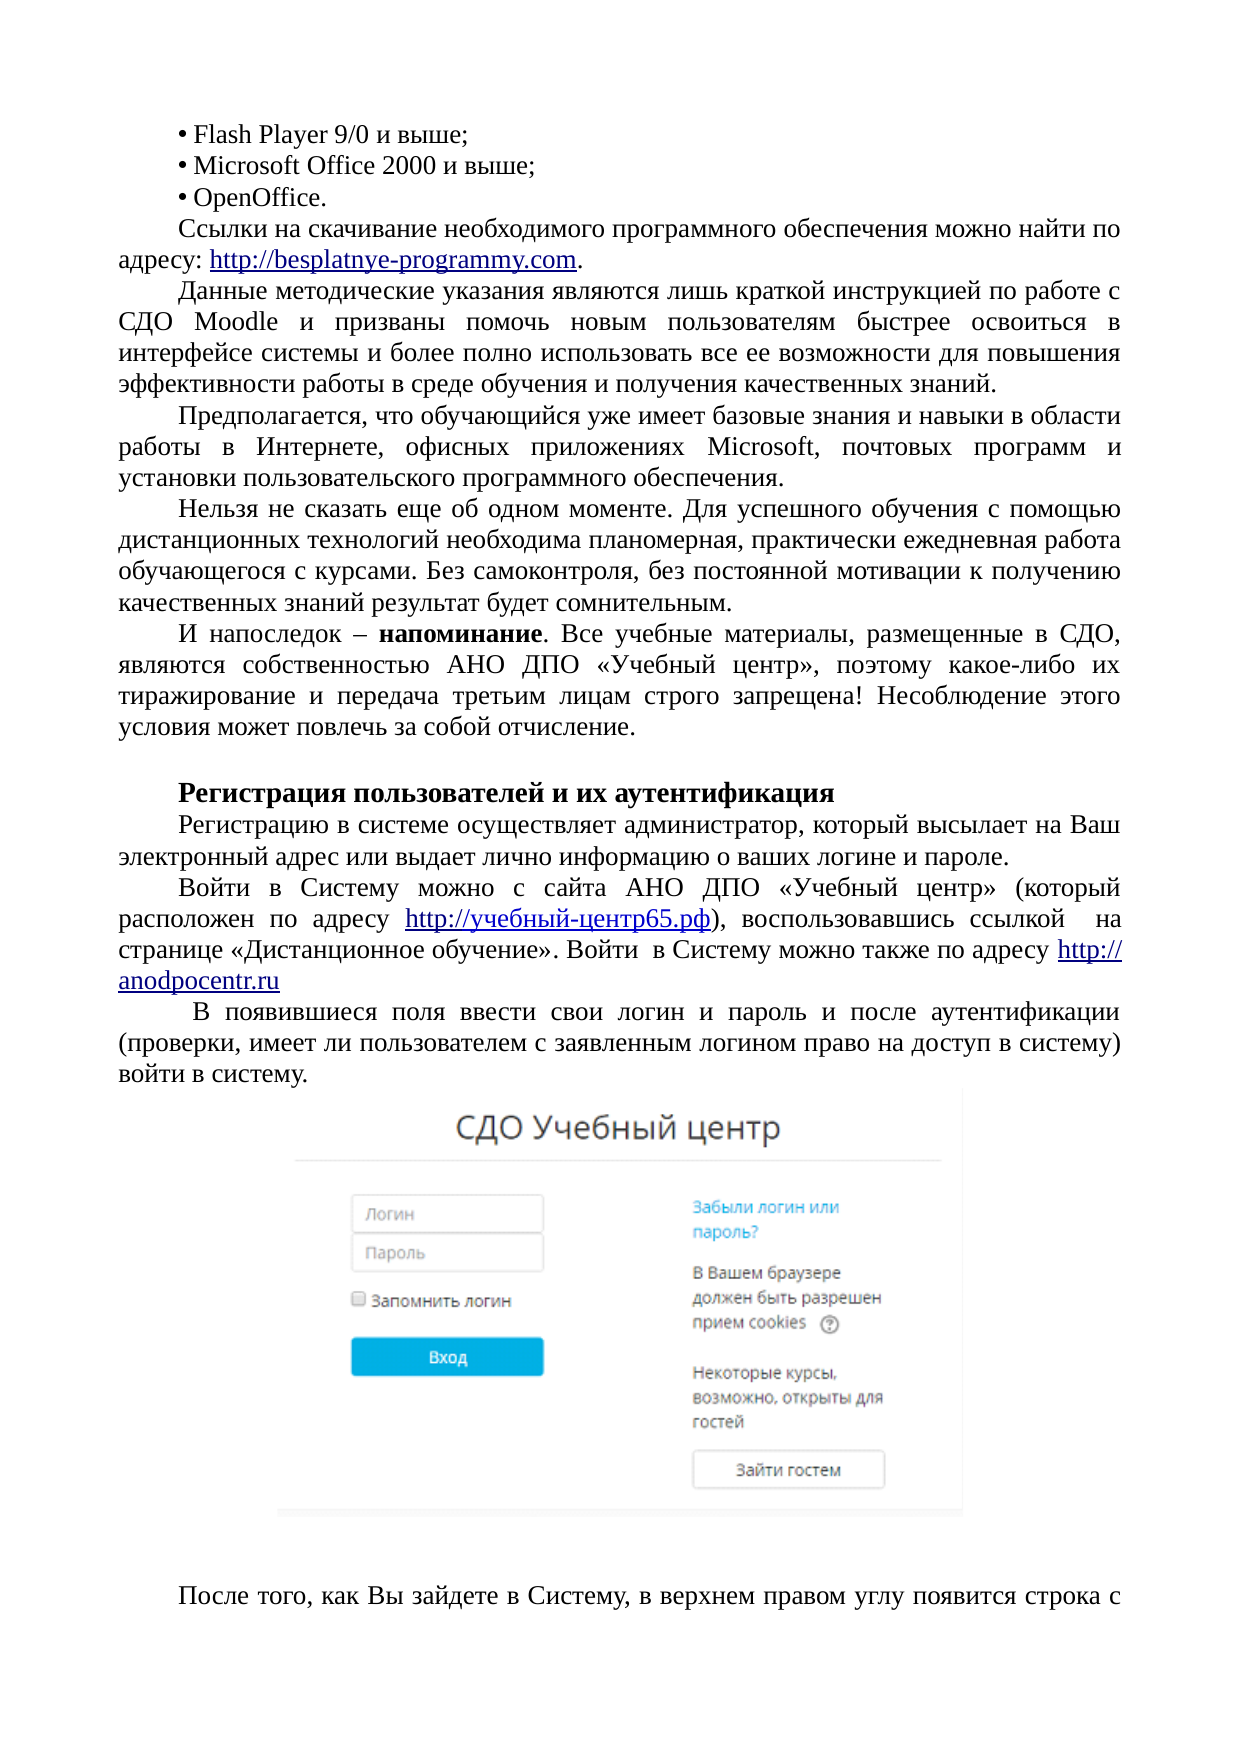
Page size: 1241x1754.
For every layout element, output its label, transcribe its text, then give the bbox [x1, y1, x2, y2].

text После того, как Вы зайдете в Систему, в верхнем правом углу появится строка с [118, 1579, 1122, 1610]
list Flash Player 9/0 и выше; [118, 118, 1122, 149]
text Предполагается, что обучающийся уже имеет базовые знания и навыки в области работы в Интернете, офисных приложениях Microsoft, почтовых программ и установки пользовательского программного обеспечения. [118, 399, 1122, 492]
text Войти в Систему можно с сайта АНО ДПО «Учебный центр» (который расположен по адресу http://учебный-центр65.рф), воспользовавшись ссылкой на странице «Дистанционное обучение». Войти в Систему можно также по адресу http:// anodpocentr.ru [118, 871, 1122, 995]
text Регистрация пользователей и их аутентификация [118, 775, 1122, 808]
text Регистрацию в системе осуществляет администратор, который высылает на Ваш электронный адрес или выдает лично информацию о ваших логине и пароле. [118, 808, 1122, 871]
text Данные методические указания являются лишь краткой инструкцией по работе с СДО Moodle и призваны помочь новым пользователям быстрее освоиться в интерфейсе системы и более полно использовать все ее возможности для повышения эффективности работы в среде обучения и получения качественных знаний. [118, 274, 1122, 399]
text Ссылки на скачивание необходимого программного обеспечения можно найти по адресу: http://besplatnye-programmy.com. [118, 212, 1122, 274]
list OpenOffice. [118, 181, 1122, 212]
text Нельзя не сказать еще об одном моменте. Для успешного обучения с помощью дистанционных технологий необходима планомерная, практически ежедневная работа обучающегося с курсами. Без самоконтроля, без постоянной мотивации к получению качественных знаний результат будет сомнительным. [118, 492, 1122, 617]
text В появившиеся поля ввести свои логин и пароль и после аутентификации (проверки, имеет ли пользователем с заявленным логином право на доступ в систему) войти в систему. [118, 995, 1122, 1089]
list Microsoft Office 2000 и выше; [118, 149, 1122, 181]
text И напоследок – напоминание. Все учебные материалы, размещенные в СДО, являются собственностью АНО ДПО «Учебный центр», поэтому какое-либо их тиражирование и передача третьим лицам строго запрещена! Несоблюдение этого условия может повлечь за собой отчисление. [118, 617, 1122, 741]
picture [277, 1088, 964, 1517]
